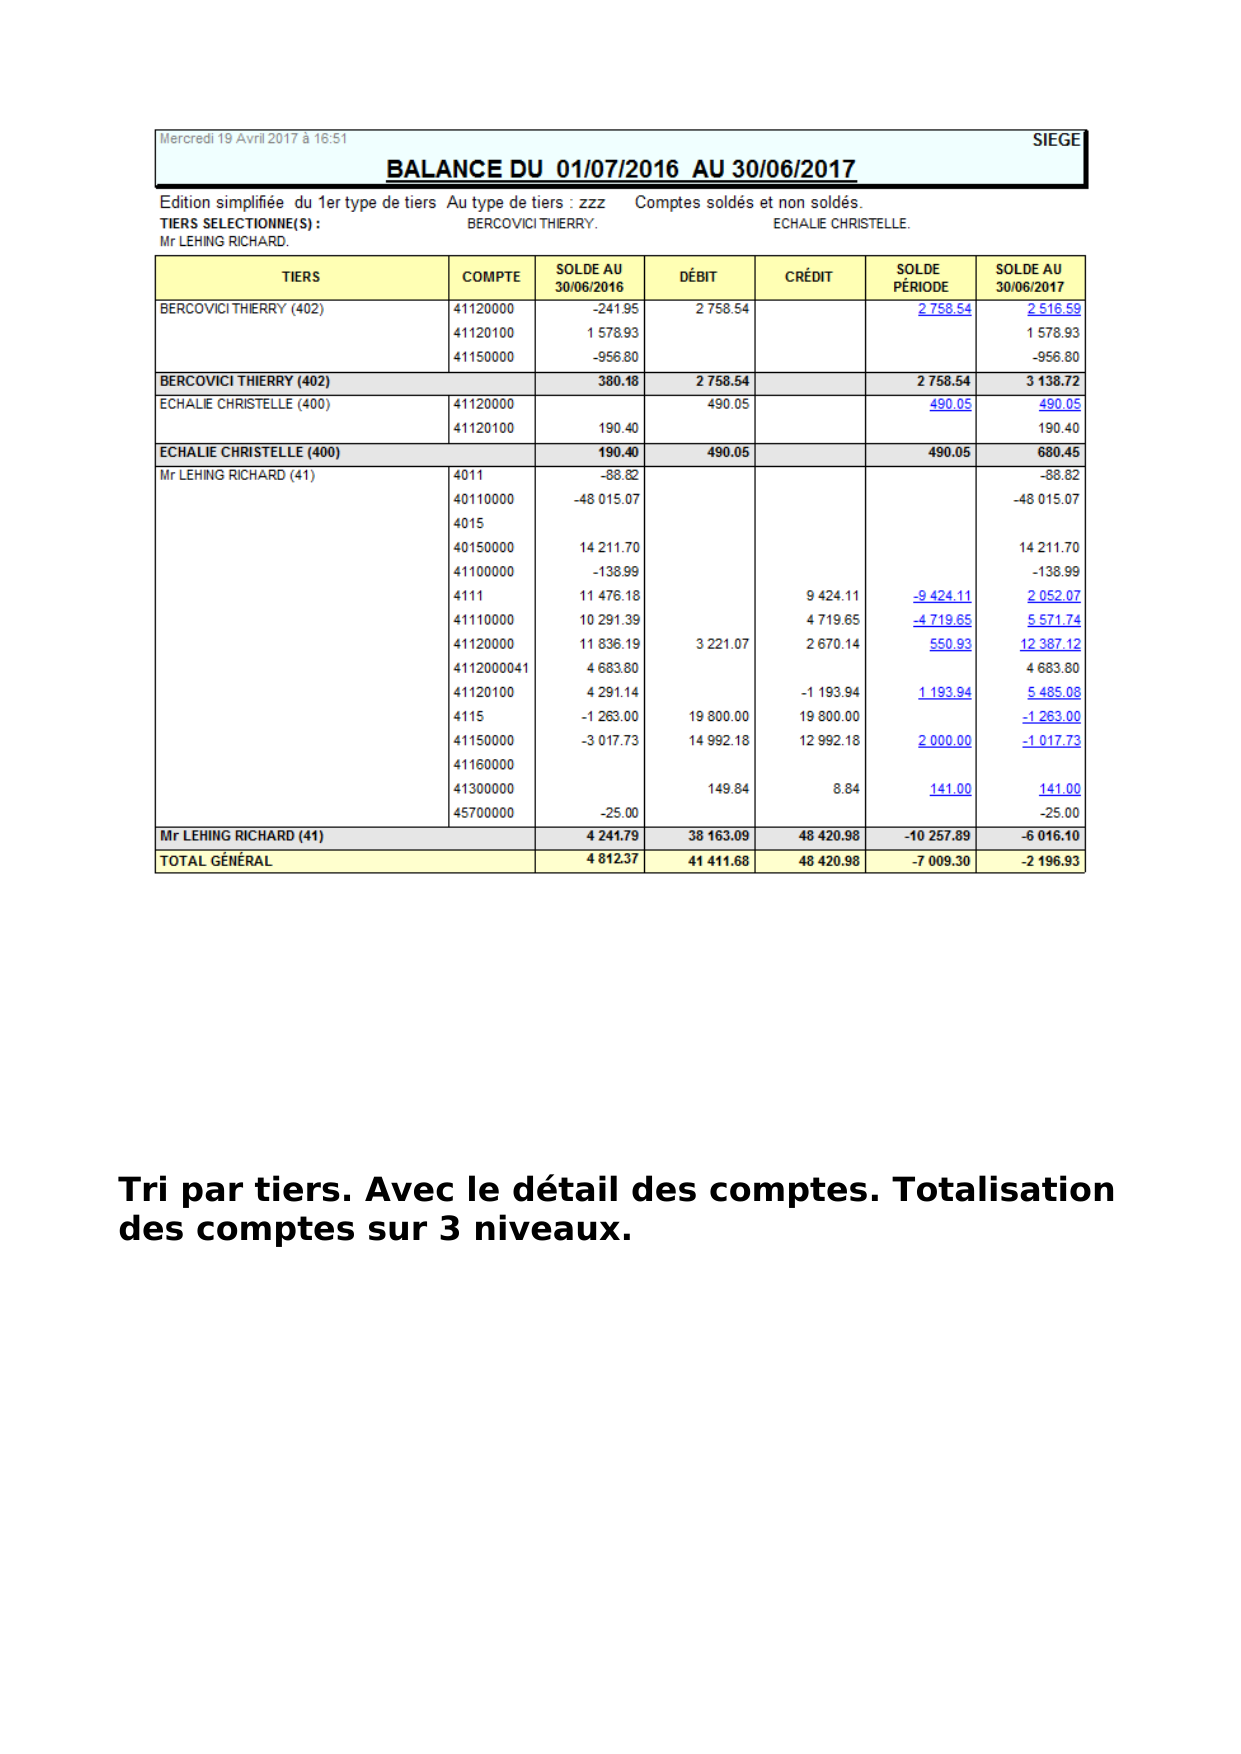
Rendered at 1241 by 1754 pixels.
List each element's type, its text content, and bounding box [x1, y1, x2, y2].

picture [118, 118, 1123, 1134]
subtitle Tri par tiers. Avec le détail des comptes. Totalisation des comptes sur 3 niveaux. [118, 1171, 1122, 1249]
